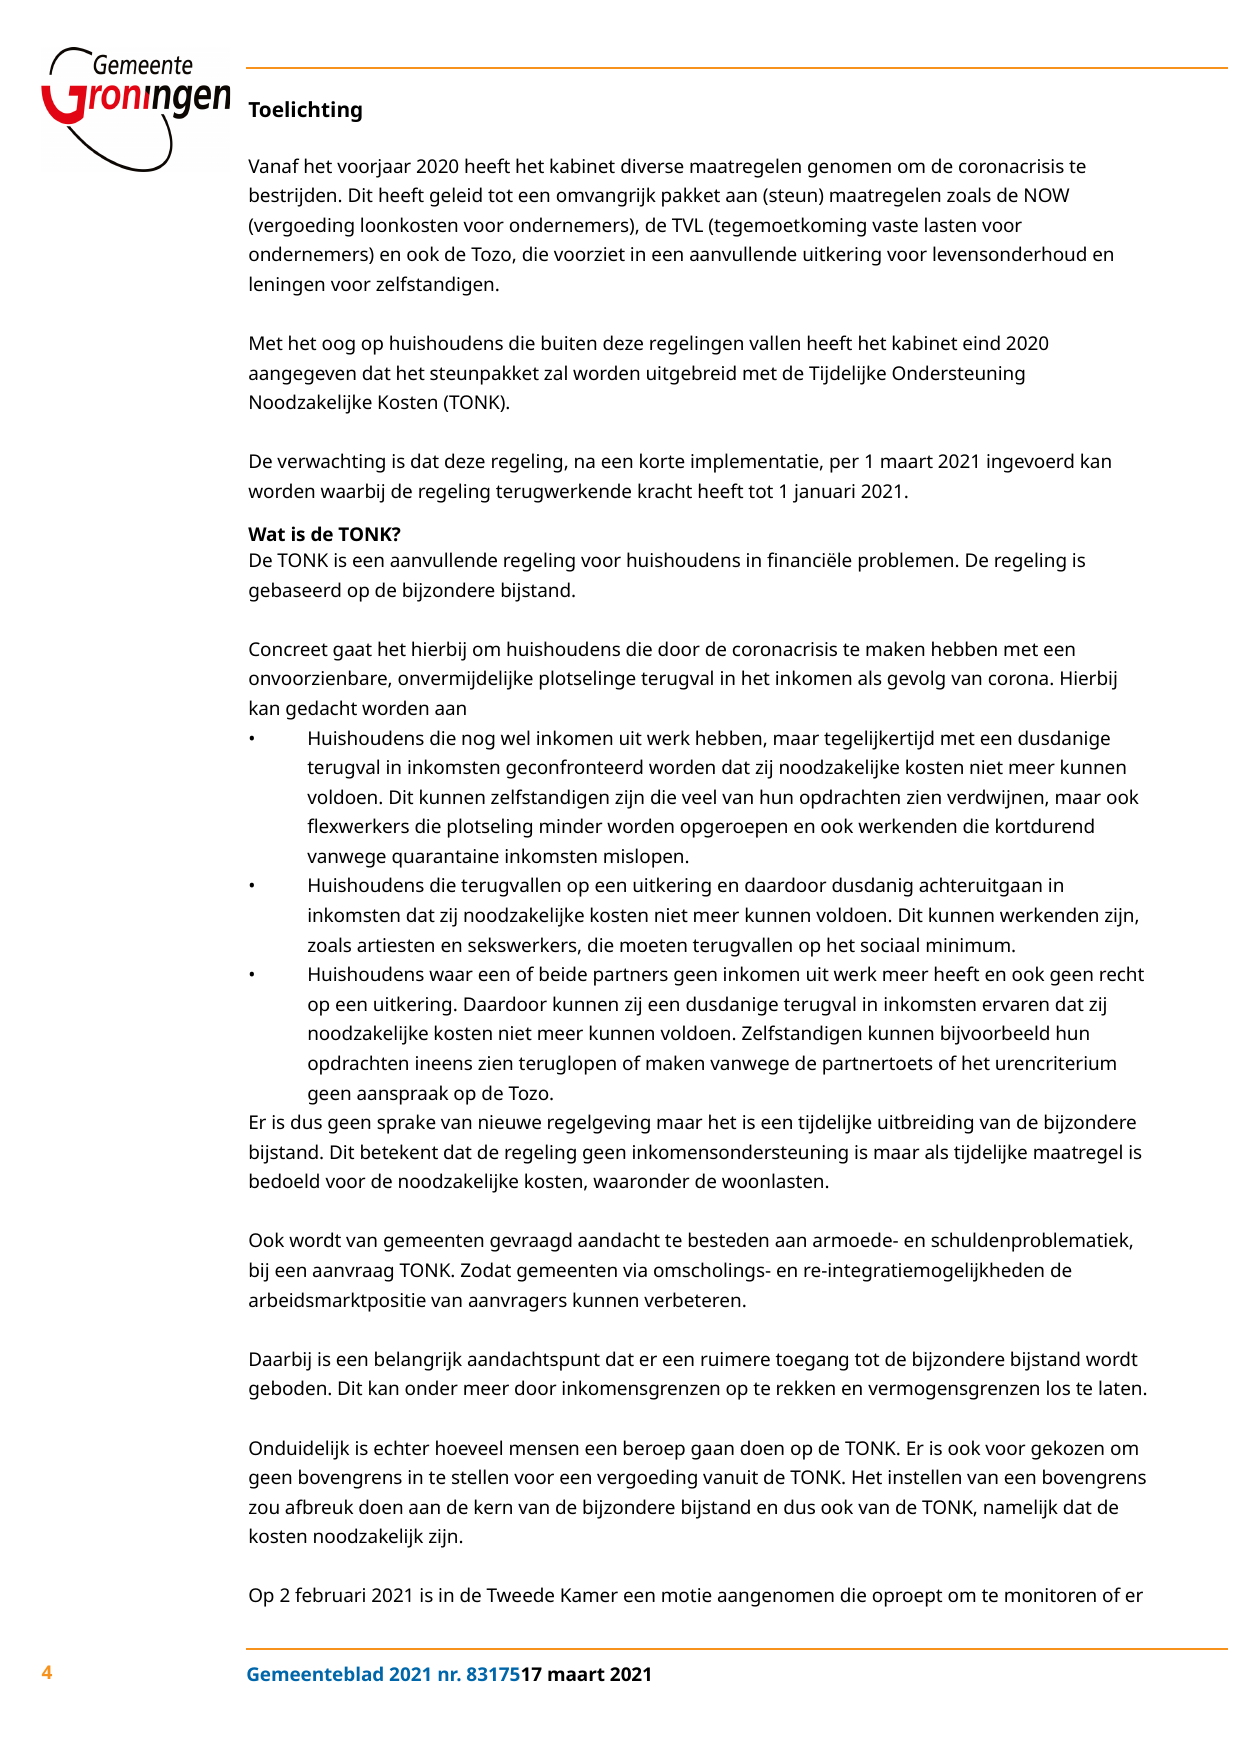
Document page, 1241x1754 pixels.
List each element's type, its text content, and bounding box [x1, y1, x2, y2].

text Toelichting [248, 95, 1152, 123]
text De TONK is een aanvullende regeling voor huishoudens in financiële problemen. De regeling is gebaseerd op de bijzondere bijstand. [248, 547, 1152, 602]
text Er is dus geen sprake van nieuwe regelgeving maar het is een tijdelijke uitbreiding van de bijzondere bijstand. Dit betekent dat de regeling geen inkomensondersteuning is maar als tijdelijke maatregel is bedoeld voor de noodzakelijke kosten, waaronder de woonlasten. [248, 1109, 1152, 1194]
text Concreet gaat het hierbij om huishoudens die door de coronacrisis te maken hebben met een onvoorzienbare, onvermijdelijke plotselinge terugval in het inkomen als gevolg van corona. Hierbij kan gedacht worden aan [248, 636, 1152, 721]
text Ook wordt van gemeenten gevraagd aandacht te besteden aan armoede- en schuldenproblematiek, bij een aanvraag TONK. Zodat gemeenten via omscholings- en re-integratiemogelijkheden de arbeidsmarktpositie van aanvragers kunnen verbeteren. [248, 1228, 1152, 1312]
text Daarbij is een belangrijk aandachtspunt dat er een ruimere toegang tot de bijzondere bijstand wordt geboden. Dit kan onder meer door inkomensgrenzen op te rekken en vermogensgrenzen los te laten. [248, 1346, 1152, 1401]
text Met het oog op huishoudens die buiten deze regelingen vallen heeft het kabinet eind 2020 aangegeven dat het steunpakket zal worden uitgebreid met de Tijdelijke Ondersteuning Noodzakelijke Kosten (TONK). [248, 330, 1152, 415]
text Onduidelijk is echter hoeveel mensen een beroep gaan doen op de TONK. Er is ook voor gekozen om geen bovengrens in te stellen voor een vergoeding vanuit de TONK. Het instellen van een bovengrens zou afbreuk doen aan de kern van de bijzondere bijstand en dus ook van de TONK, namelijk dat de kosten noodzakelijk zijn. [248, 1435, 1152, 1549]
text De verwachting is dat deze regeling, na een korte implementatie, per 1 maart 2021 ingevoerd kan worden waarbij de regeling terugwerkende kracht heeft tot 1 januari 2021. [248, 449, 1152, 504]
list Huishoudens waar een of beide partners geen inkomen uit werk meer heeft en ook geen recht op een uitkering. Daardoor kunnen zij een dusdanige terugval in inkomsten ervaren dat zij noodzakelijke kosten niet meer kunnen voldoen. Zelfstandigen kunnen bijvoorbeeld hun opdrachten ineens zien teruglopen of maken vanwege de partnertoets of het urencriterium geen aanspraak op de Tozo. [248, 961, 1152, 1105]
text Wat is de TONK? [248, 521, 1152, 547]
list Huishoudens die nog wel inkomen uit werk hebben, maar tegelijkertijd met een dusdanige terugval in inkomsten geconfronteerd worden dat zij noodzakelijke kosten niet meer kunnen voldoen. Dit kunnen zelfstandigen zijn die veel van hun opdrachten zien verdwijnen, maar ook flexwerkers die plotseling minder worden opgeroepen en ook werkenden die kortdurend vanwege quarantaine inkomsten mislopen. [248, 725, 1152, 869]
text Op 2 februari 2021 is in de Tweede Kamer een motie aangenomen die oproept om te monitoren of er [248, 1583, 1152, 1608]
text Vanaf het voorjaar 2020 heeft het kabinet diverse maatregelen genomen om de coronacrisis te bestrijden. Dit heeft geleid tot een omvangrijk pakket aan (steun) maatregelen zoals de NOW (vergoeding loonkosten voor ondernemers), de TVL (tegemoetkoming vaste lasten voor ondernemers) en ook de Tozo, die voorziet in een aanvullende uitkering voor levensonderhoud en leningen voor zelfstandigen. [248, 153, 1152, 297]
list Huishoudens die terugvallen op een uitkering en daardoor dusdanig achteruitgaan in inkomsten dat zij noodzakelijke kosten niet meer kunnen voldoen. Dit kunnen werkenden zijn, zoals artiesten en sekswerkers, die moeten terugvallen op het sociaal minimum. [248, 873, 1152, 957]
picture [41, 47, 231, 172]
